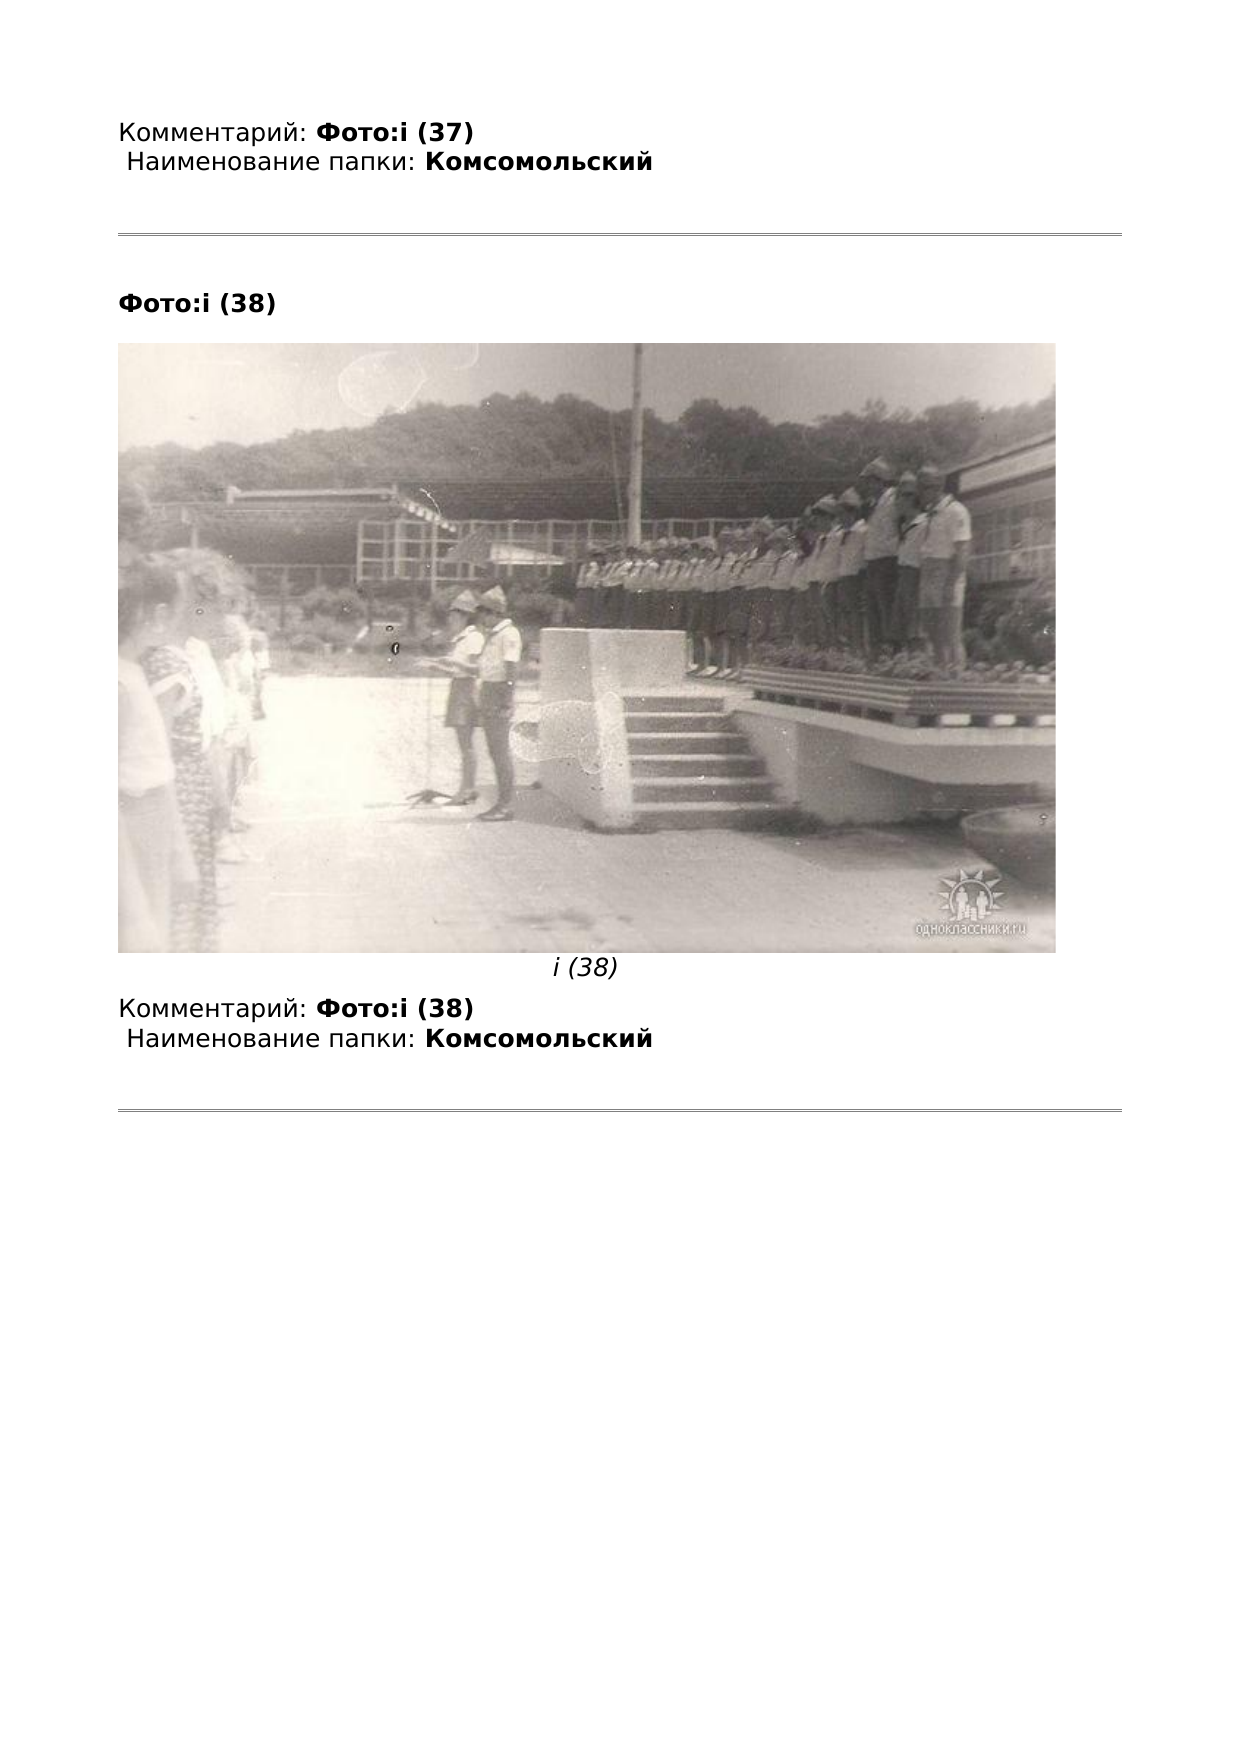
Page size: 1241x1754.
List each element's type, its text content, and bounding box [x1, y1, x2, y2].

text i (38) [118, 953, 1056, 982]
subtitle Фото:i (38) [118, 289, 1122, 319]
text Комментарий: Фото:i (37) Наименование папки: Комсомольский [118, 118, 1122, 206]
picture [118, 343, 1056, 953]
text Комментарий: Фото:i (38) Наименование папки: Комсомольский [118, 995, 1122, 1082]
